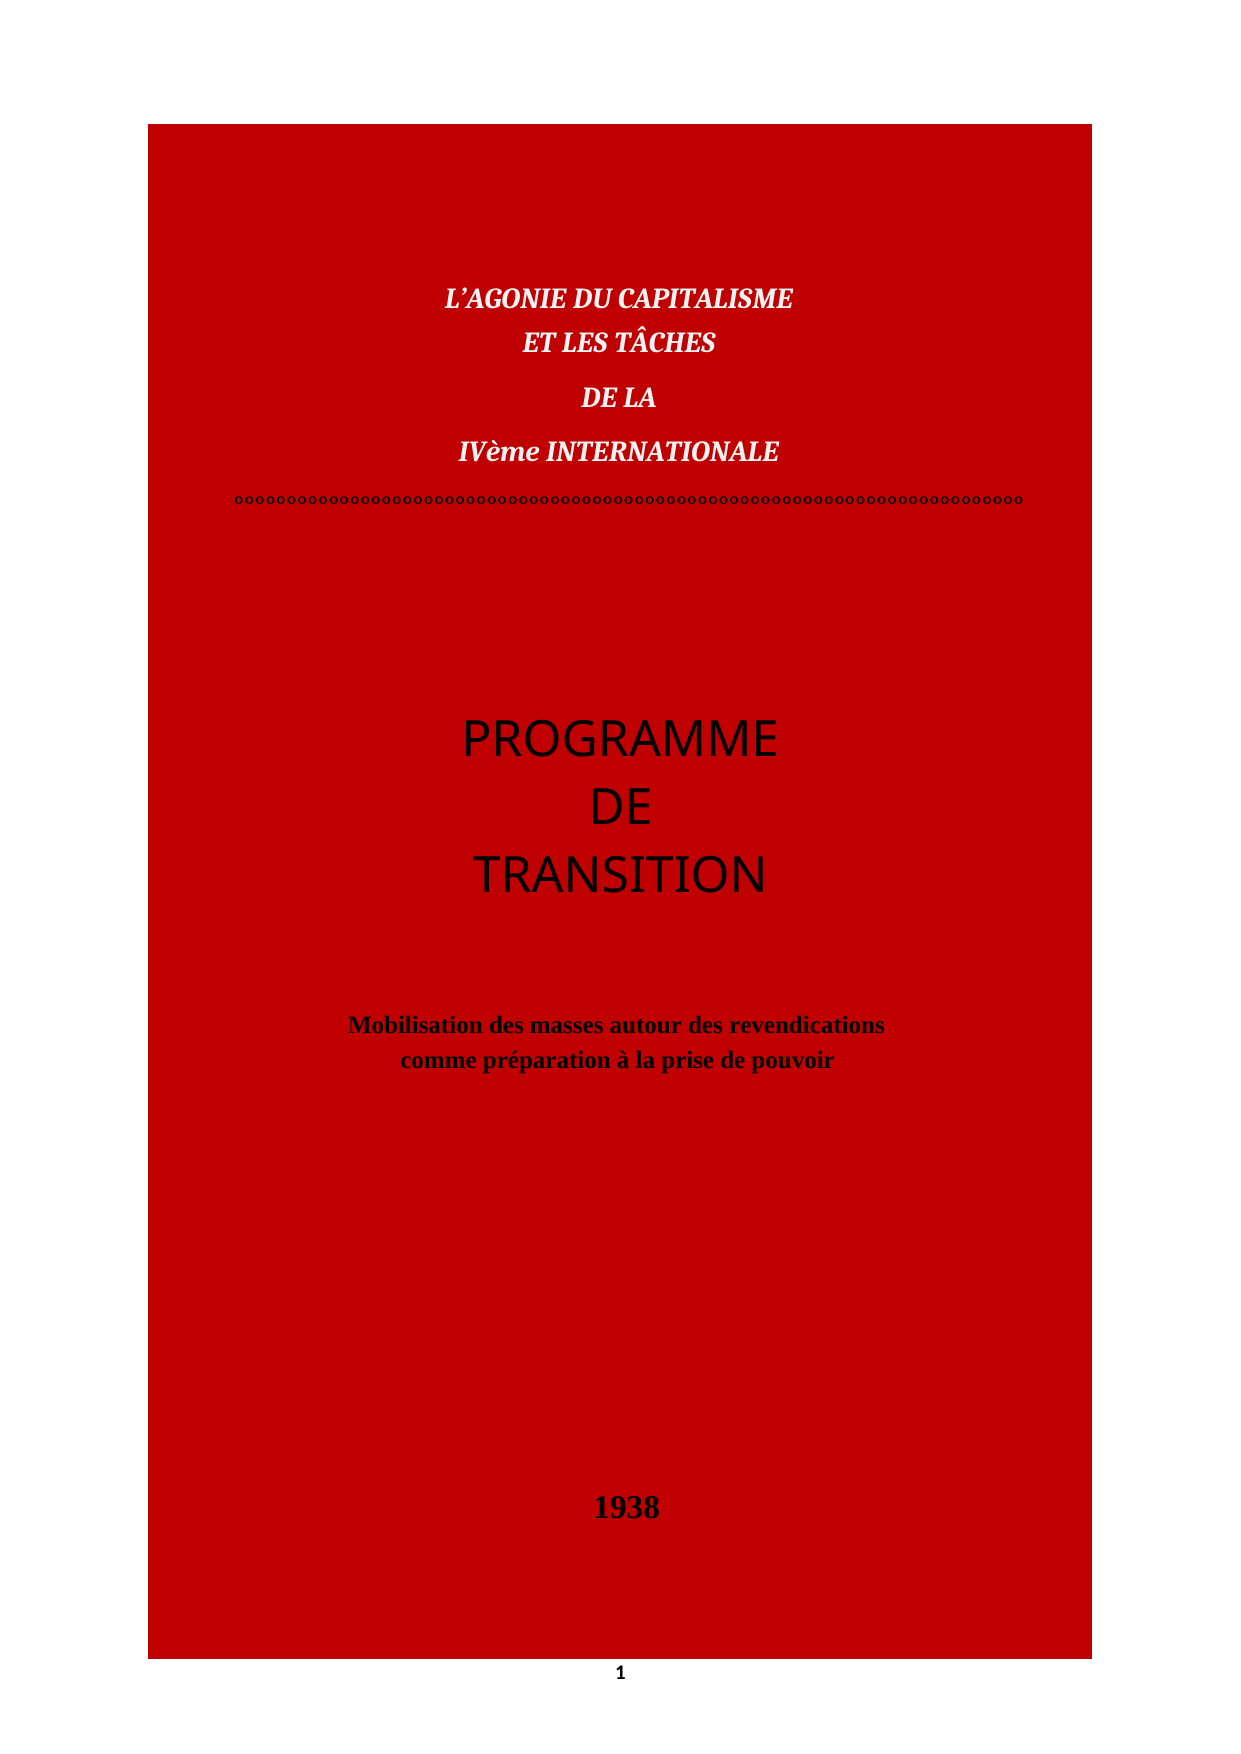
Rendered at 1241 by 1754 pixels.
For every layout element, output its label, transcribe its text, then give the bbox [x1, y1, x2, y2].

table_header L’AGONIE DU CAPITALISME ET LES TÂCHES DE LA IVème INTERNATIONALE °°°°°°°°°°°°°°°°°°°°°°°°°°°°°°°°°°°°°°°°°°°°°°°°°°°°°°°°°°°°°°°°°°°°°°°°°°° PROGRAMME DE TRANSITION Mobilisation des masses autour des revendications comme préparation à la prise de pouvoir 1938 [148, 124, 1092, 1659]
